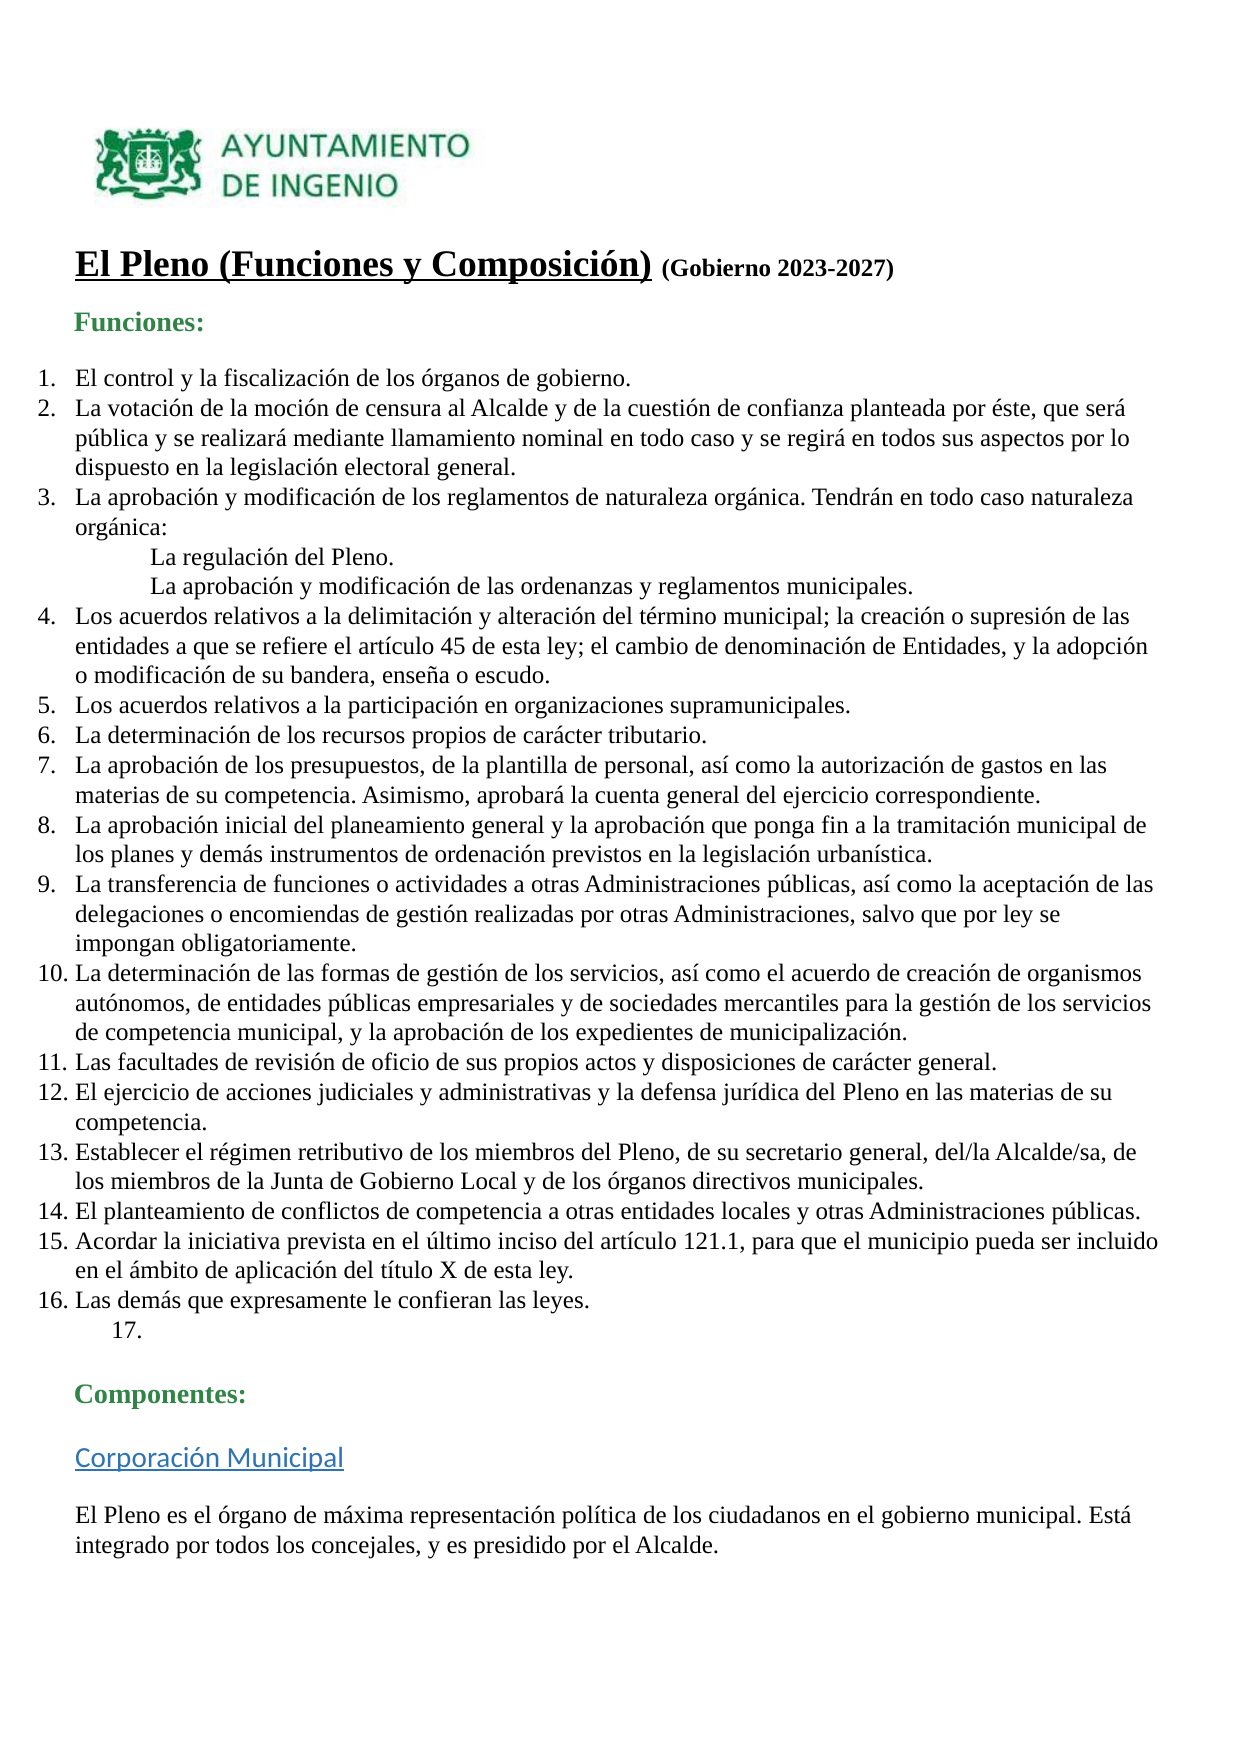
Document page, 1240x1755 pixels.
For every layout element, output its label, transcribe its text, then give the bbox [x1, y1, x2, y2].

list La determinación de las formas de gestión de los servicios, así como el acuerdo de creación de organismos autónomos, de entidades públicas empresariales y de sociedades mercantiles para la gestión de los servicios de competencia municipal, y la aprobación de los expedientes de municipalización. [37, 958, 1166, 1046]
list El control y la fiscalización de los órganos de gobierno. [37, 363, 1166, 392]
list Las demás que expresamente le confieran las leyes. [37, 1286, 1166, 1314]
text 17. [111, 1315, 1166, 1344]
list Los acuerdos relativos a la participación en organizaciones supramunicipales. [37, 690, 1166, 719]
text Componentes: [73, 1377, 1171, 1409]
list El ejercicio de acciones judiciales y administrativas y la defensa jurídica del Pleno en las materias de su competencia. [37, 1077, 1166, 1136]
list La aprobación de los presupuestos, de la plantilla de personal, así como la autorización de gastos en las materias de su competencia. Asimismo, aprobará la cuenta general del ejercicio correspondiente. [37, 750, 1166, 808]
text El Pleno es el órgano de máxima representación política de los ciudadanos en el gobierno municipal. Está integrado por todos los concejales, y es presidido por el Alcalde. [75, 1501, 1166, 1559]
list La aprobación inicial del planeamiento general y la aprobación que ponga fin a la tramitación municipal de los planes y demás instrumentos de ordenación previstos en la legislación urbanística. [37, 810, 1166, 868]
text El Pleno (Funciones y Composición) (Gobierno 2023-2027) [75, 242, 1171, 285]
list Establecer el régimen retributivo de los miembros del Pleno, de su secretario general, del/la Alcalde/sa, de los miembros de la Junta de Gobierno Local y de los órganos directivos municipales. [37, 1137, 1166, 1195]
list La aprobación y modificación de los reglamentos de naturaleza orgánica. Tendrán en todo caso naturaleza orgánica: [37, 482, 1166, 540]
list Los acuerdos relativos a la delimitación y alteración del término municipal; la creación o supresión de las entidades a que se refiere el artículo 45 de esta ley; el cambio de denominación de Entidades, y la adopción o modificación de su bandera, enseña o escudo. [37, 601, 1166, 689]
list Acordar la iniciativa prevista en el último inciso del artículo 121.1, para que el municipio pueda ser incluido en el ámbito de aplicación del título X de esta ley. [37, 1226, 1166, 1284]
list El planteamiento de conflictos de competencia a otras entidades locales y otras Administraciones públicas. [37, 1196, 1166, 1225]
subtitle Corporación Municipal [75, 1439, 1171, 1474]
text Funciones: [73, 305, 1171, 338]
text La aprobación y modificación de las ordenanzas y reglamentos municipales. [150, 571, 1166, 600]
list La votación de la moción de censura al Alcalde y de la cuestión de confianza planteada por éste, que será pública y se realizará mediante llamamiento nominal en todo caso y se regirá en todos sus aspectos por lo dispuesto en la legislación electoral general. [37, 393, 1166, 481]
list La determinación de los recursos propios de carácter tributario. [37, 720, 1166, 749]
list Las facultades de revisión de oficio de sus propios actos y disposiciones de carácter general. [37, 1047, 1166, 1076]
list La transferencia de funciones o actividades a otras Administraciones públicas, así como la aceptación de las delegaciones o encomiendas de gestión realizadas por otras Administraciones, salvo que por ley se impongan obligatoriamente. [37, 869, 1166, 957]
text La regulación del Pleno. [150, 542, 1166, 570]
